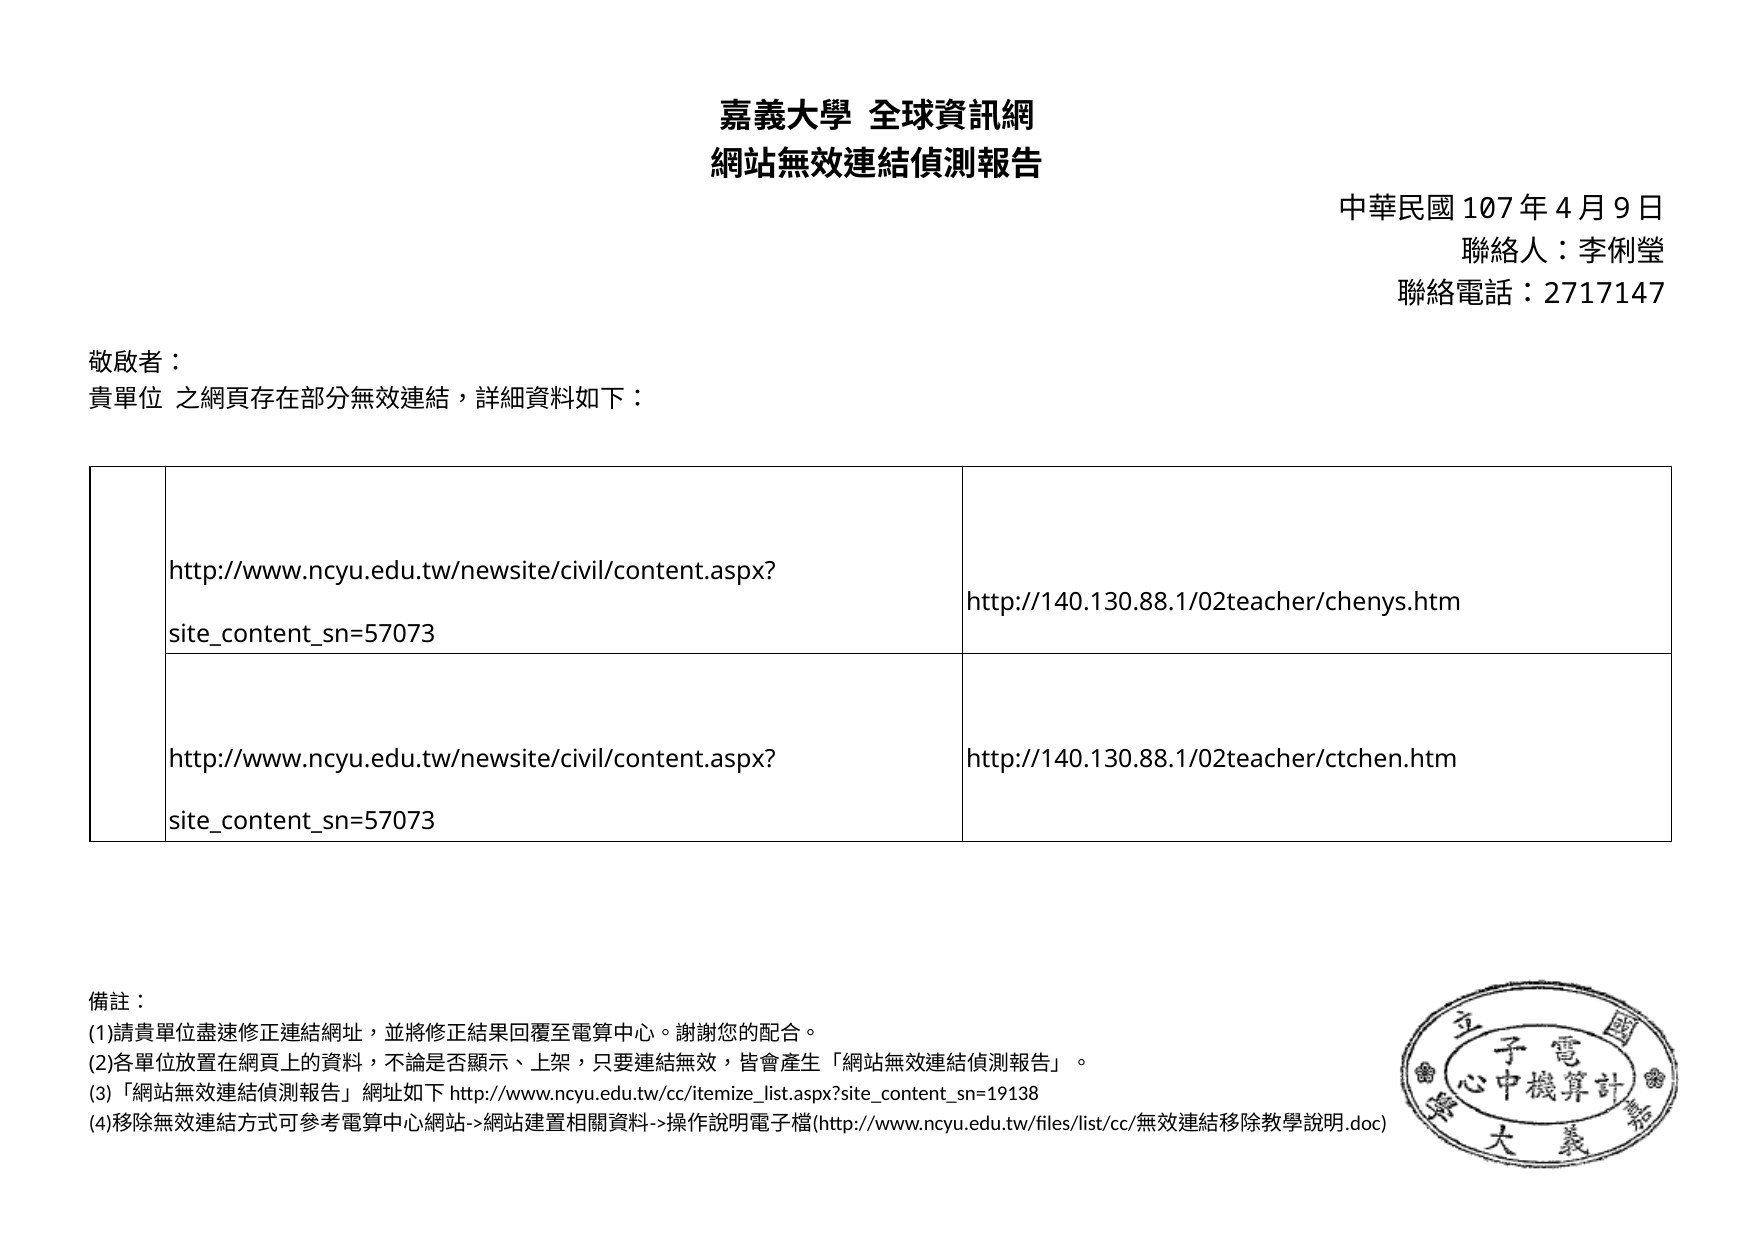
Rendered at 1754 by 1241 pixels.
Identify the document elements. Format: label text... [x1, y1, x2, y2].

table_cell http://www.ncyu.edu.tw/newsite/civil/content.aspx?site_content_sn=57073 [166, 467, 962, 653]
table_cell [91, 467, 165, 841]
table_cell http://www.ncyu.edu.tw/newsite/civil/content.aspx?site_content_sn=57073 [166, 654, 962, 841]
table_cell http://140.130.88.1/02teacher/ctchen.htm [963, 654, 1671, 841]
table_cell http://140.130.88.1/02teacher/chenys.htm [963, 467, 1671, 653]
